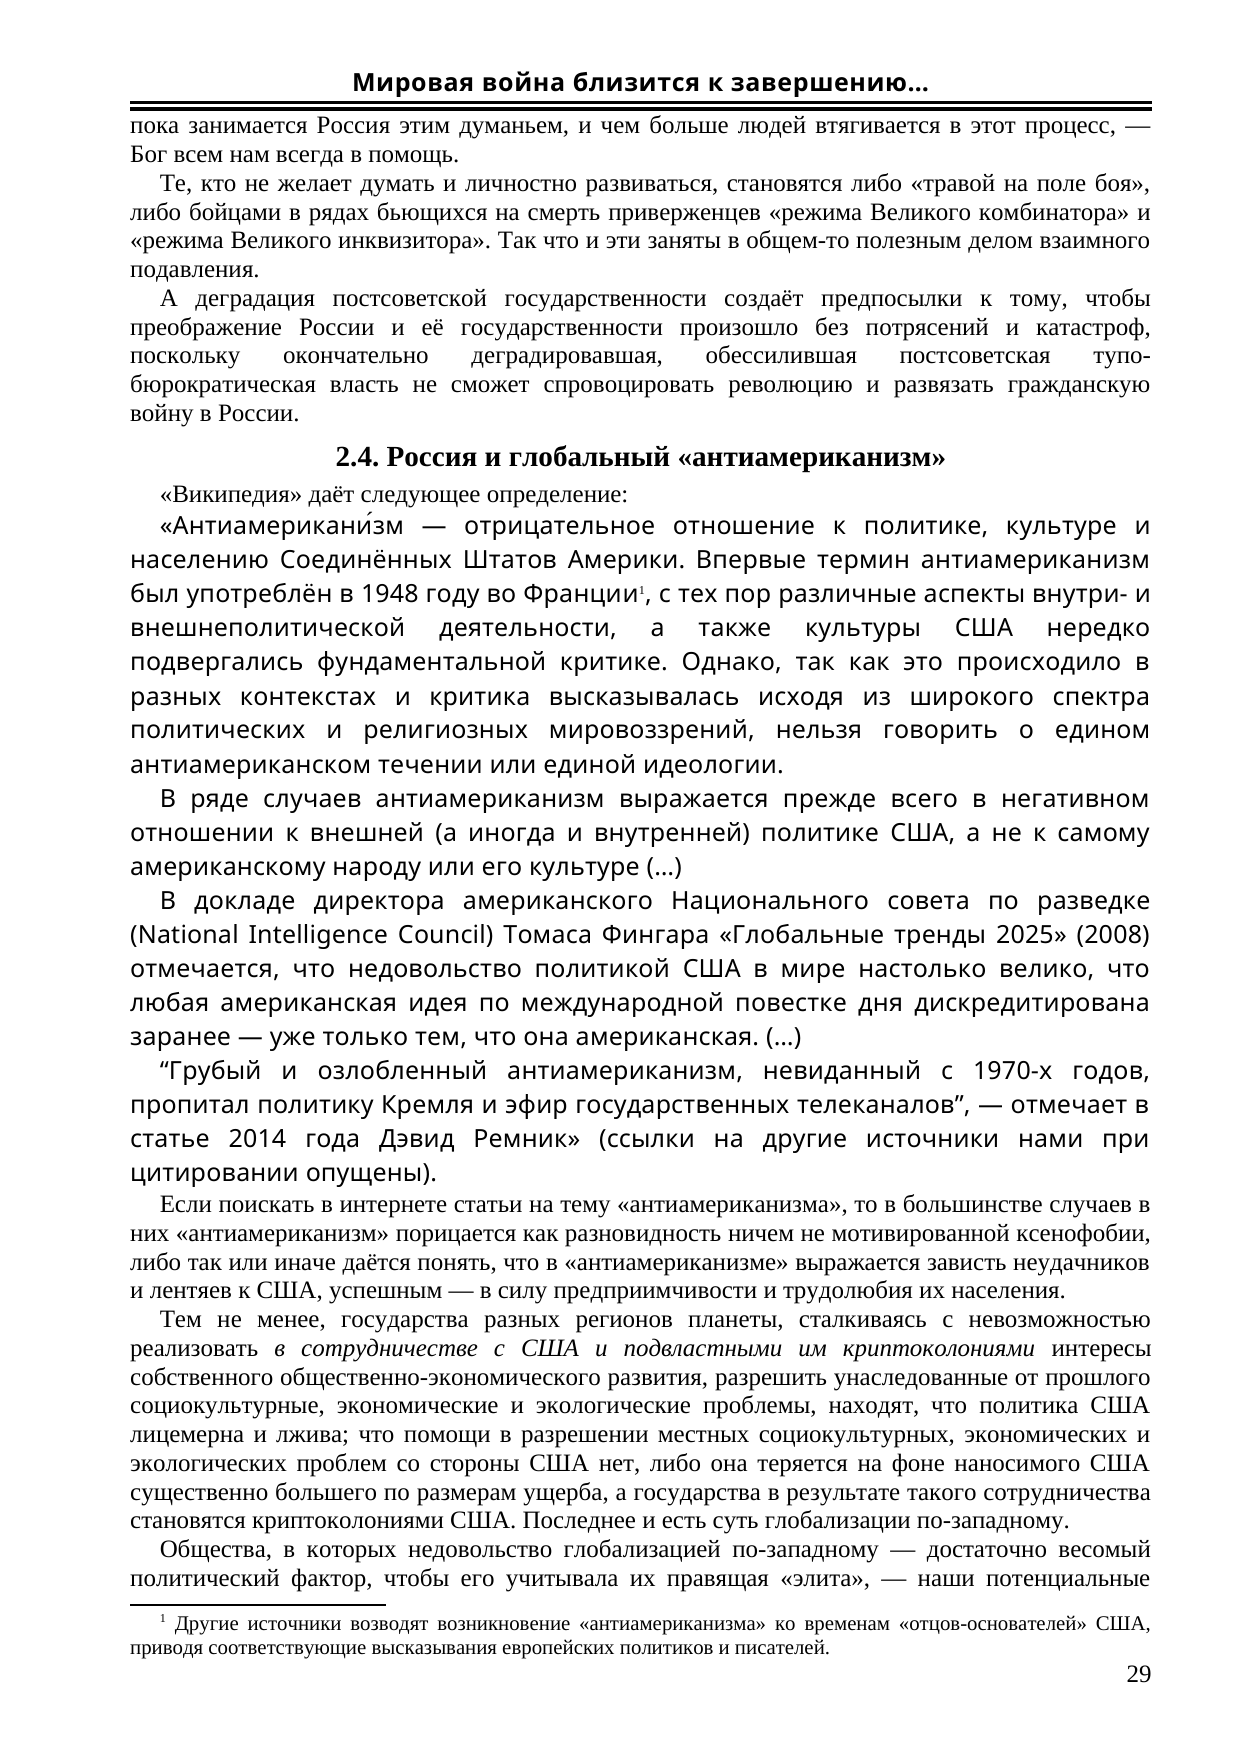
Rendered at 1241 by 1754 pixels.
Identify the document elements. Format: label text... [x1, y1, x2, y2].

text Тем не менее, государства разных регионов планеты, сталкиваясь с невозможностью реализовать в сотрудничестве с США и подвластными им криптоколониями интересы собственного общественно-экономического развития, разрешить унаследованные от прошлого социокультурные, экономические и экологические проблемы, находят, что политика США лицемерна и лжива; что помощи в разрешении местных социокультурных, экономических и экологических проблем со стороны США нет, либо она теряется на фоне наносимого США существенно большего по размерам ущерба, а государства в результате такого сотрудничества становятся криптоколониями США. Последнее и есть суть глобализации по-западному. [130, 1304, 1152, 1534]
text А деградация постсоветской государственности создаёт предпосылки к тому, чтобы преображение России и её государственности произошло без потрясений и катастроф, поскольку окончательно деградировавшая, обессилившая постсоветская тупо-бюрократическая власть не сможет спровоцировать революцию и развязать гражданскую войну в России. [130, 283, 1152, 427]
text пока занимается Россия этим думаньем, и чем больше людей втягивается в этот процесс, — Бог всем нам всегда в помощь. [130, 111, 1152, 168]
subtitle 2.4. Россия и глобальный «антиамериканизм» [130, 439, 1152, 473]
text Общества, в которых недовольство глобализацией по-западному — достаточно весомый политический фактор, чтобы его учитывала их правящая «элита», — наши потенциальные [130, 1534, 1152, 1592]
text «Википедия» даёт следующее определение: [130, 479, 1152, 508]
text Те, кто не желает думать и личностно развиваться, становятся либо «травой на поле боя», либо бойцами в рядах бьющихся на смерть приверженцев «режима Великого комбинатора» и «режима Великого инквизитора». Так что и эти заняты в общем-то полезным делом взаимного подавления. [130, 168, 1152, 283]
text В докладе директора американского Национального совета по разведке (National Intelligence Council) Томаса Фингара «Глобальные тренды 2025» (2008) отмечается, что недовольство политикой США в мире настолько велико, что любая американская идея по международной повестке дня дискредитирована заранее — уже только тем, что она американская. (…) [130, 882, 1152, 1053]
text В ряде случаев антиамериканизм выражается прежде всего в негативном отношении к внешней (а иногда и внутренней) политике США, а не к самому американскому народу или его культуре (…) [130, 780, 1152, 882]
text “Грубый и озлобленный антиамериканизм, невиданный с 1970-х годов, пропитал политику Кремля и эфир государственных телеканалов”, — отмечает в статье 2014 года Дэвид Ремник» (ссылки на другие источники нами при цитировании опущены). [130, 1053, 1152, 1189]
text Если поискать в интернете статьи на тему «антиамериканизма», то в большинстве случаев в них «антиамериканизм» порицается как разновидность ничем не мотивированной ксенофобии, либо так или иначе даётся понять, что в «антиамериканизме» выражается зависть неудачников и лентяев к США, успешным — в силу предприимчивости и трудолюбия их населения. [130, 1189, 1152, 1304]
text «Антиамерикани́зм — отрицательное отношение к политике, культуре и населению Соединённых Штатов Америки. Впервые термин антиамериканизм был употреблён в 1948 году во Франции, с тех пор различные аспекты внутри- и внешнеполитической деятельности, а также культуры США нередко подвергались фундаментальной критике. Однако, так как это происходило в разных контекстах и критика высказывалась исходя из широкого спектра политических и религиозных мировоззрений, нельзя говорить о едином антиамериканском течении или единой идеологии. [130, 508, 1152, 780]
text Другие источники возводят возникновение «антиамериканизма» ко временам «отцов-основателей» США, приводя соответствующие высказывания европейских политиков и писателей. [130, 1611, 1152, 1659]
